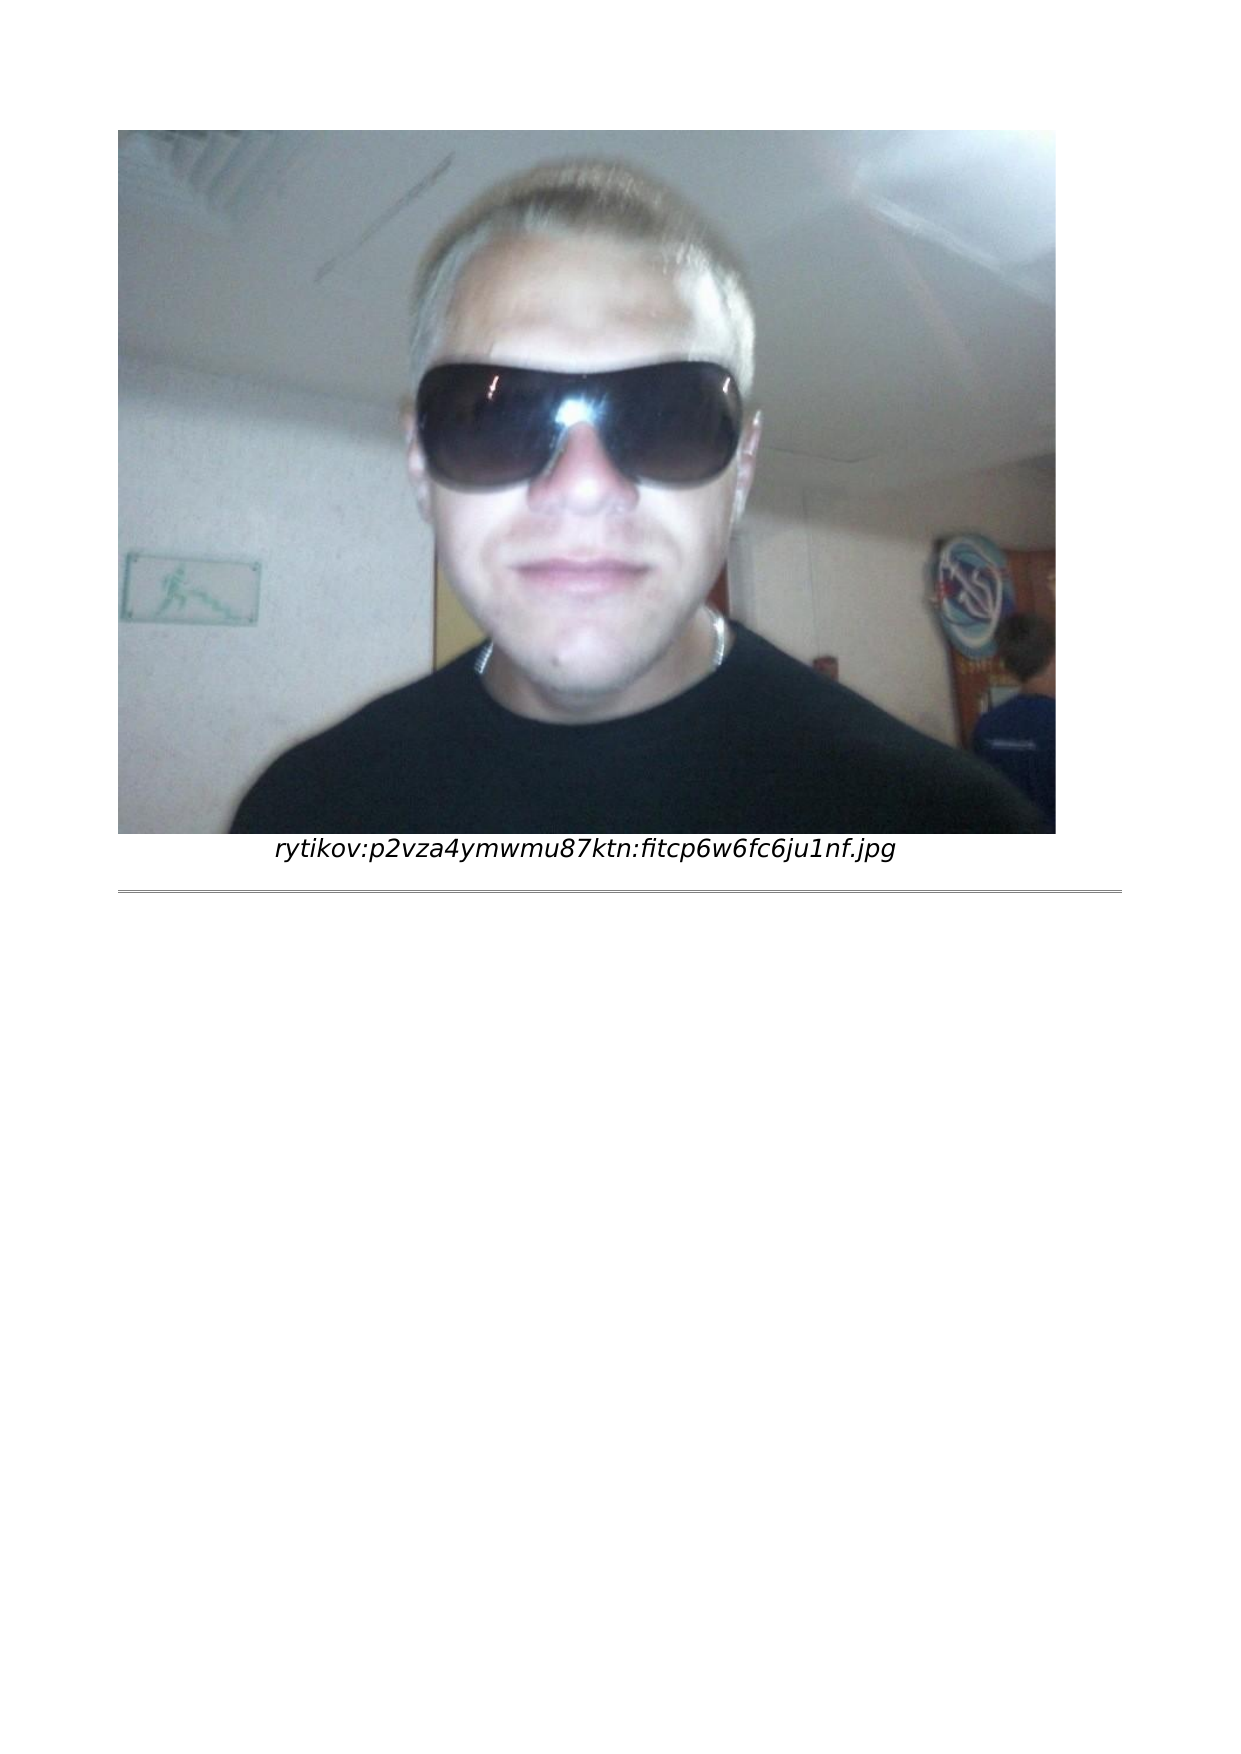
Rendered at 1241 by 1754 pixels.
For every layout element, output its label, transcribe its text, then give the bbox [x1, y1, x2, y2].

picture [118, 130, 1056, 834]
text rytikov:p2vza4ymwmu87ktn:fitcp6w6fc6ju1nf.jpg [118, 834, 1056, 863]
